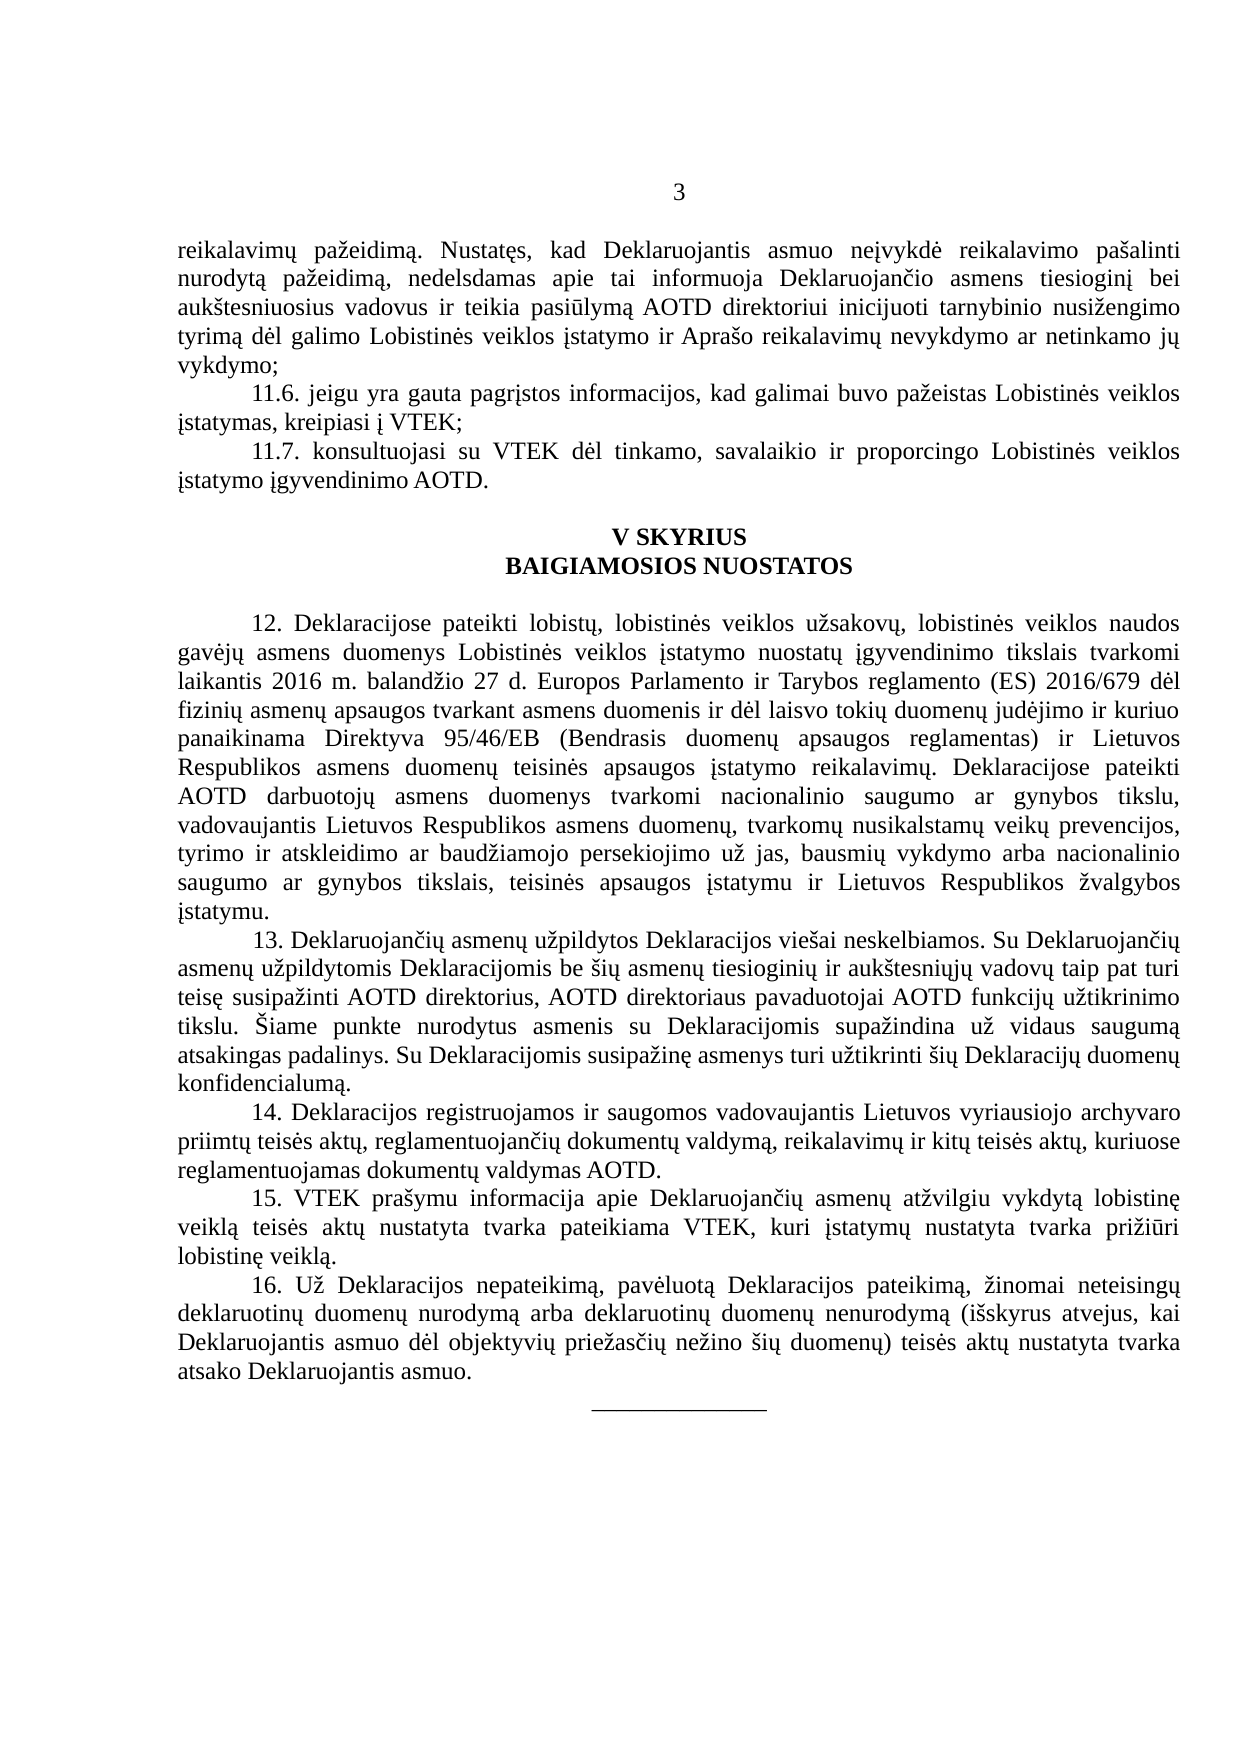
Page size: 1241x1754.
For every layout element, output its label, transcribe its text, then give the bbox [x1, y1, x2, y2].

text reikalavimų pažeidimą. Nustatęs, kad Deklaruojantis asmuo neįvykdė reikalavimo pašalinti nurodytą pažeidimą, nedelsdamas apie tai informuoja Deklaruojančio asmens tiesioginį bei aukštesniuosius vadovus ir teikia pasiūlymą AOTD direktoriui inicijuoti tarnybinio nusižengimo tyrimą dėl galimo Lobistinės veiklos įstatymo ir Aprašo reikalavimų nevykdymo ar netinkamo jų vykdymo; [177, 235, 1181, 378]
text 11.7. konsultuojasi su VTEK dėl tinkamo, savalaikio ir proporcingo Lobistinės veiklos įstatymo įgyvendinimo AOTD. [177, 436, 1181, 493]
text 16. Už Deklaracijos nepateikimą, pavėluotą Deklaracijos pateikimą, žinomai neteisingų deklaruotinų duomenų nurodymą arba deklaruotinų duomenų nenurodymą (išskyrus atvejus, kai Deklaruojantis asmuo dėl objektyvių priežasčių nežino šių duomenų) teisės aktų nustatyta tvarka atsako Deklaruojantis asmuo. [177, 1270, 1181, 1385]
text BAIGIAMOSIOS NUOSTATOS [177, 551, 1181, 580]
text 15. VTEK prašymu informacija apie Deklaruojančių asmenų atžvilgiu vykdytą lobistinę veiklą teisės aktų nustatyta tvarka pateikiama VTEK, kuri įstatymų nustatyta tvarka prižiūri lobistinę veiklą. [177, 1183, 1181, 1270]
text 13. Deklaruojančių asmenų užpildytos Deklaracijos viešai neskelbiamos. Su Deklaruojančių asmenų užpildytomis Deklaracijomis be šių asmenų tiesioginių ir aukštesniųjų vadovų taip pat turi teisę susipažinti AOTD direktorius, AOTD direktoriaus pavaduotojai AOTD funkcijų užtikrinimo tikslu. Šiame punkte nurodytus asmenis su Deklaracijomis supažindina už vidaus saugumą atsakingas padalinys. Su Deklaracijomis susipažinę asmenys turi užtikrinti šių Deklaracijų duomenų konfidencialumą. [177, 925, 1181, 1097]
text ______________ [177, 1385, 1181, 1413]
text 12. Deklaracijose pateikti lobistų, lobistinės veiklos užsakovų, lobistinės veiklos naudos gavėjų asmens duomenys Lobistinės veiklos įstatymo nuostatų įgyvendinimo tikslais tvarkomi laikantis 2016 m. balandžio 27 d. Europos Parlamento ir Tarybos reglamento (ES) 2016/679 dėl fizinių asmenų apsaugos tvarkant asmens duomenis ir dėl laisvo tokių duomenų judėjimo ir kuriuo panaikinama Direktyva 95/46/EB (Bendrasis duomenų apsaugos reglamentas) ir Lietuvos Respublikos asmens duomenų teisinės apsaugos įstatymo reikalavimų. Deklaracijose pateikti AOTD darbuotojų asmens duomenys tvarkomi nacionalinio saugumo ar gynybos tikslu, vadovaujantis Lietuvos Respublikos asmens duomenų, tvarkomų nusikalstamų veikų prevencijos, tyrimo ir atskleidimo ar baudžiamojo persekiojimo už jas, bausmių vykdymo arba nacionalinio saugumo ar gynybos tikslais, teisinės apsaugos įstatymu ir Lietuvos Respublikos žvalgybos įstatymu. [177, 608, 1181, 925]
text 11.6. jeigu yra gauta pagrįstos informacijos, kad galimai buvo pažeistas Lobistinės veiklos įstatymas, kreipiasi į VTEK; [177, 378, 1181, 436]
text 14. Deklaracijos registruojamos ir saugomos vadovaujantis Lietuvos vyriausiojo archyvaro priimtų teisės aktų, reglamentuojančių dokumentų valdymą, reikalavimų ir kitų teisės aktų, kuriuose reglamentuojamas dokumentų valdymas AOTD. [177, 1097, 1181, 1183]
text V SKYRIUS [177, 522, 1181, 551]
